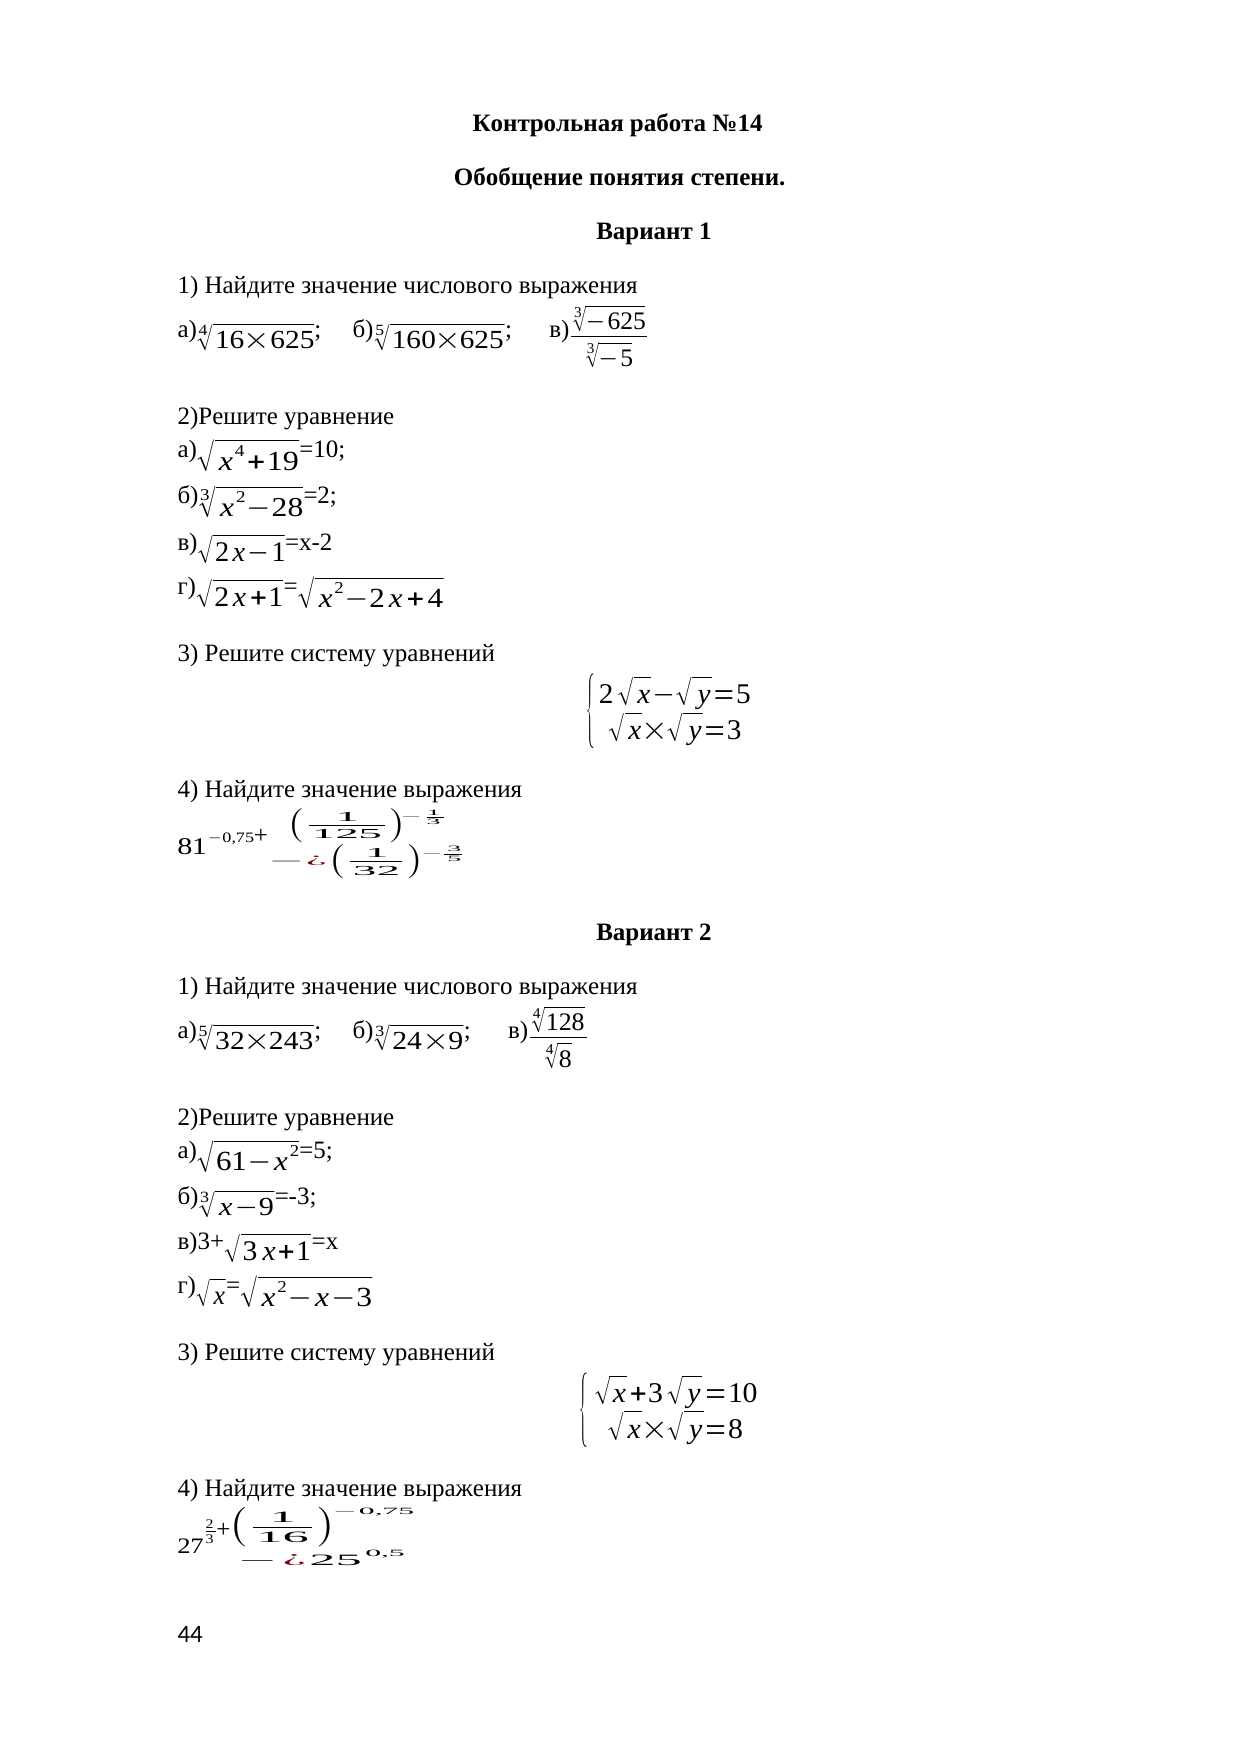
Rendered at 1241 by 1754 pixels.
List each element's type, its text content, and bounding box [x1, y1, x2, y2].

text Вариант 2 [177, 917, 1162, 946]
text 4) Найдите значение выражения [177, 774, 1162, 803]
text 1) Найдите значение числового выражения [177, 971, 1162, 999]
text в)3+=x [177, 1226, 1162, 1266]
text а)=5; [177, 1135, 1162, 1177]
text 4) Найдите значение выражения [177, 1473, 1162, 1502]
text 3) Решите систему уравнений [177, 638, 1162, 667]
text г)= [177, 1270, 1162, 1312]
text Вариант 1 [177, 216, 1162, 245]
text Контрольная работа №14 [409, 108, 1162, 137]
text б)=-3; [177, 1181, 1162, 1221]
text г)= [177, 571, 1162, 613]
text а)=10; [177, 434, 1162, 476]
text 2)Решите уравнение [177, 401, 1162, 430]
text Обобщение понятия степени. [335, 162, 1162, 191]
text а); б); в) [177, 1004, 1162, 1073]
text + [177, 807, 1162, 880]
text + [177, 1506, 1162, 1568]
text 2)Решите уравнение [177, 1102, 1162, 1131]
text а); б); в) [177, 303, 1162, 372]
text 1) Найдите значение числового выражения [177, 270, 1162, 299]
text б)=2; [177, 481, 1162, 523]
text 3) Решите систему уравнений [177, 1337, 1162, 1366]
text в)=x-2 [177, 527, 1162, 567]
